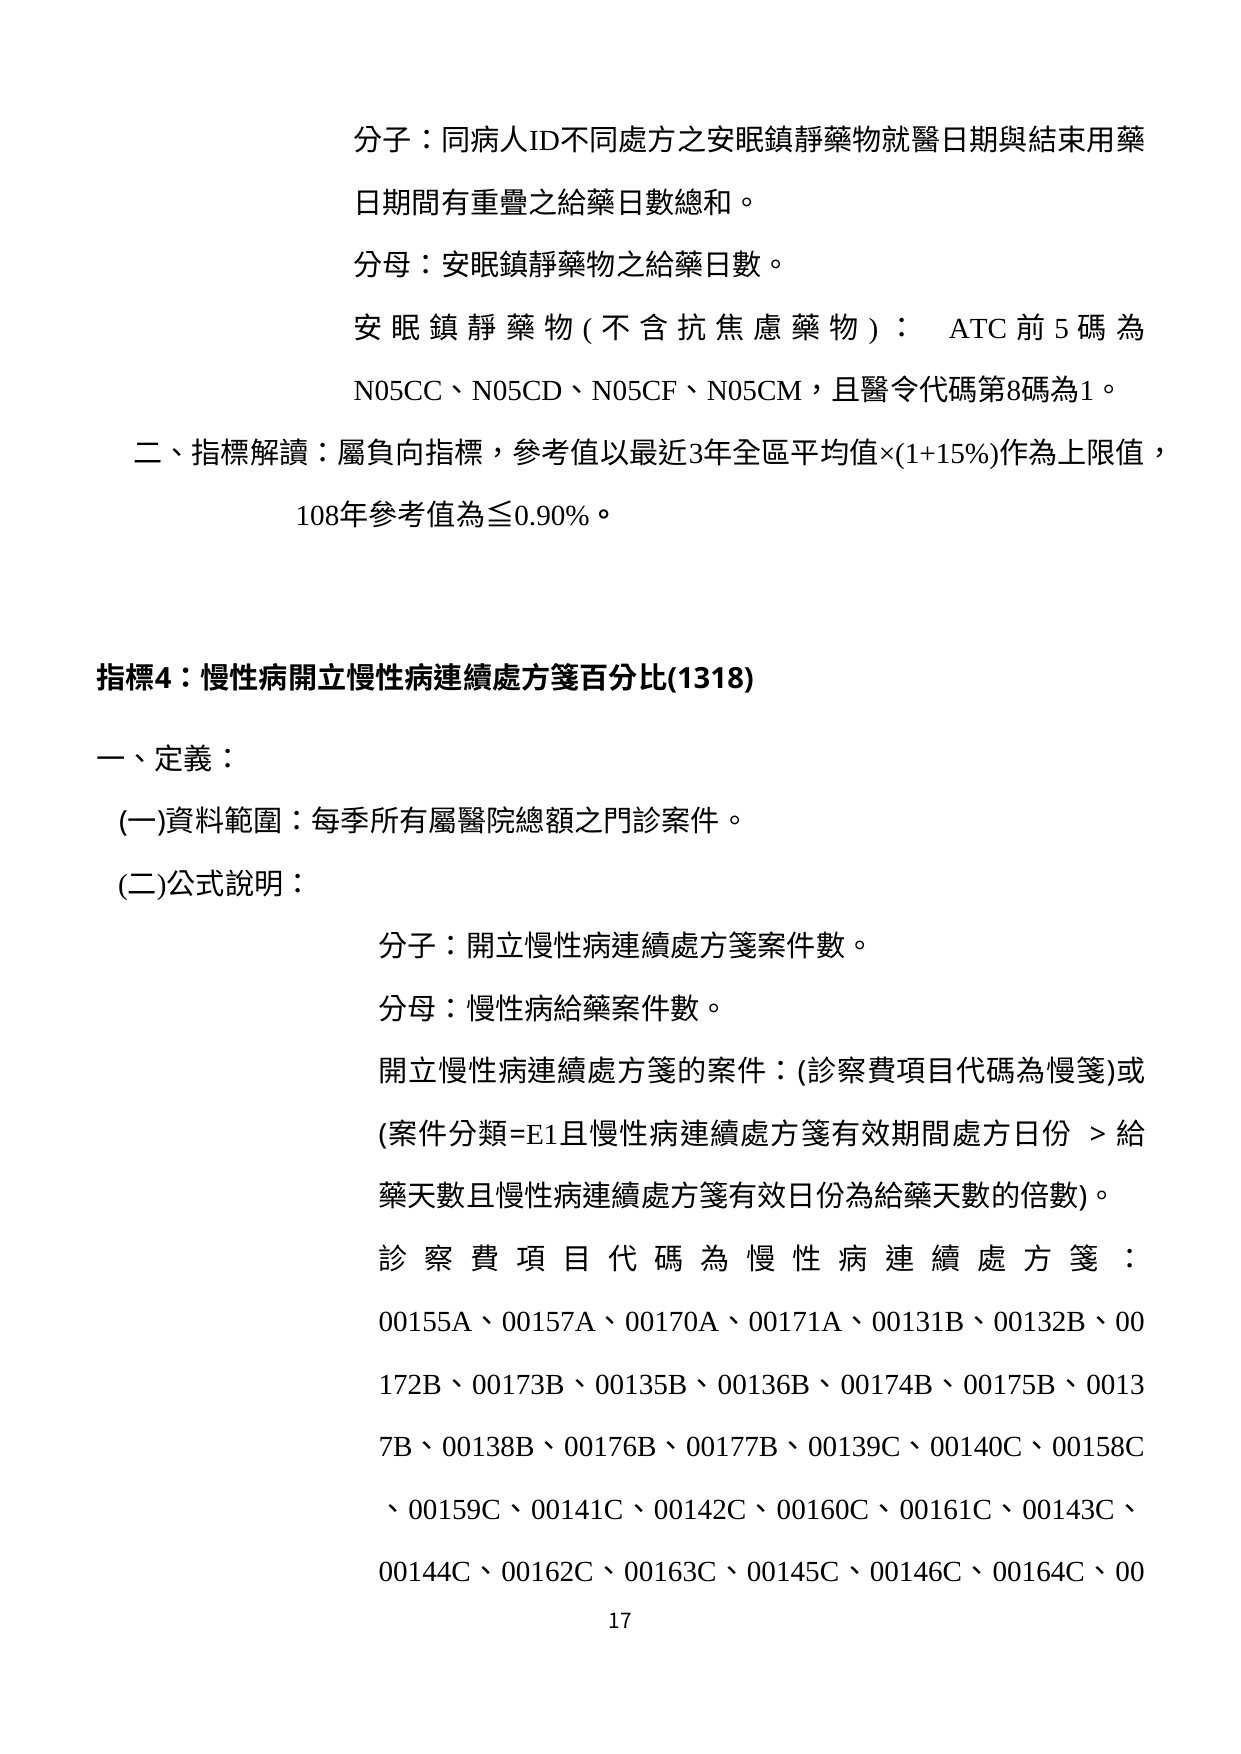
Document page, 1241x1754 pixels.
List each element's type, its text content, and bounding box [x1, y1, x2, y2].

text 分子：同病人ID不同處方之安眠鎮靜藥物就醫日期與結束用藥日期間有重疊之給藥日數總和。 [353, 96, 1145, 221]
text 分母：安眠鎮靜藥物之給藥日數。 [353, 221, 1145, 284]
text 安眠鎮靜藥物(不含抗焦慮藥物)： ATC前5碼為N05CC、N05CD、N05CF、N05CM，且醫令代碼第8碼為1。 [353, 284, 1145, 409]
list 一、定義： [89, 715, 1145, 777]
text 指標4：慢性病開立慢性病連續處方箋百分比(1318) [89, 634, 1145, 696]
text 分子：開立慢性病連續處方箋案件數。 [378, 902, 1145, 965]
text 開立慢性病連續處方箋的案件：(診察費項目代碼為慢箋)或(案件分類=E1且慢性病連續處方箋有效期間處方日份 > 給藥天數且慢性病連續處方箋有效日份為給藥天數的倍數)。 [378, 1027, 1145, 1215]
list (一)資料範圍：每季所有屬醫院總額之門診案件。 [89, 777, 1145, 840]
text 診察費項目代碼為慢性病連續處方箋： 00155A、00157A、00170A、00171A、00131B、00132B、00172B、00173B、00135B、00136B、00174B、00175B、00137B、00138B、00176B、00177B、00139C、00140C、00158C、00159C、00141C、00142C、00160C、00161C、00143C、00144C、00162C、00163C、00145C、00146C、00164C、00 [378, 1215, 1145, 1590]
text 分母：慢性病給藥案件數。 [378, 965, 1145, 1027]
text 二、指標解讀：屬負向指標，參考值以最近3年全區平均值×(1+15%)作為上限值，108年參考值為≦0.90%。 [133, 409, 1145, 534]
list (二)公式說明： [89, 840, 1145, 902]
